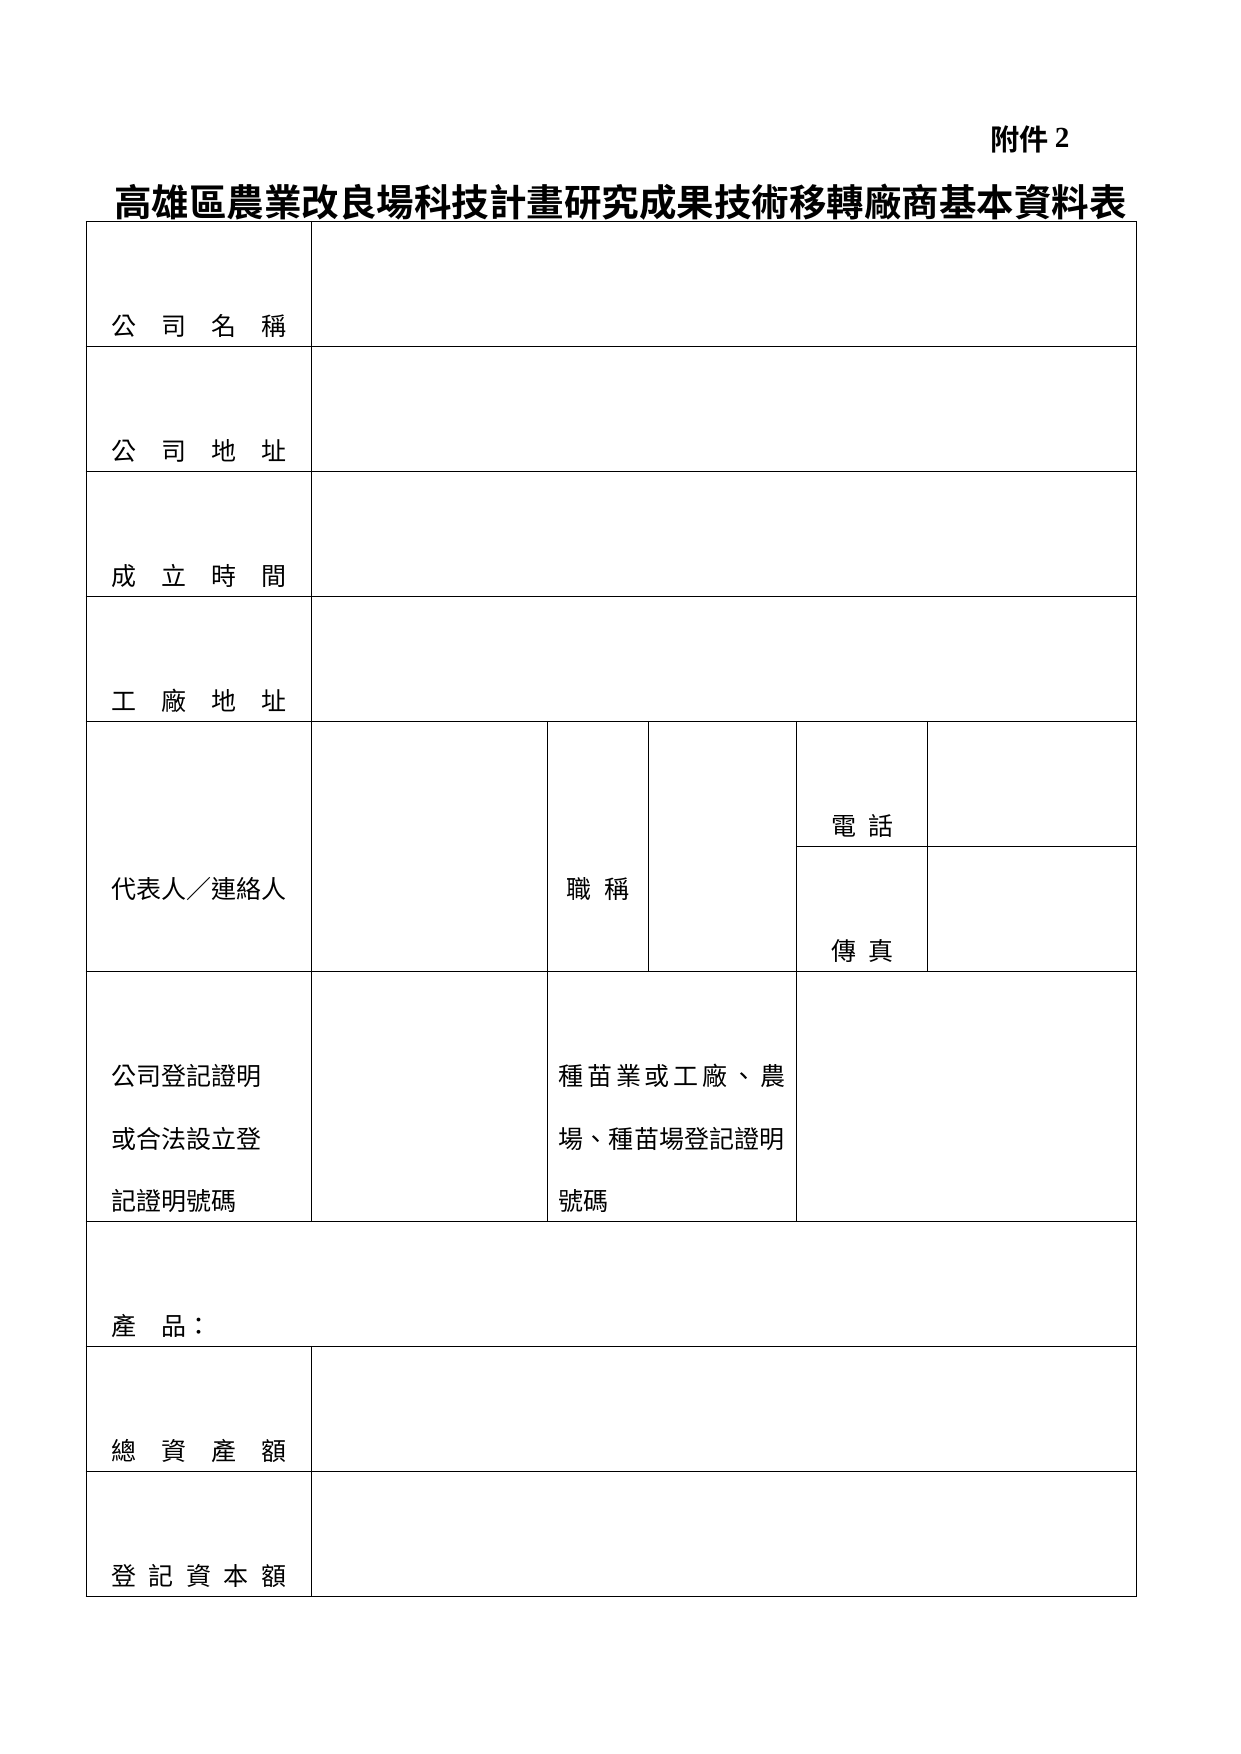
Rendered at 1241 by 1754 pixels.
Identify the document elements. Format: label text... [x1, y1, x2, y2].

table_cell 公 司 地 址 [87, 347, 311, 471]
table_header 公 司 名 稱 [87, 222, 311, 346]
table_cell 總 資 產 額 [87, 1347, 311, 1471]
table_cell [312, 597, 1136, 721]
table_cell [797, 972, 1136, 1221]
table_cell [312, 1472, 1136, 1596]
table_cell 代表人／連絡人 [87, 722, 311, 971]
table_cell [312, 347, 1136, 471]
table_cell 電 話 [797, 722, 927, 846]
table_cell 公司登記證明或合法設立登記證明號碼 [87, 972, 311, 1221]
table_cell 職 稱 [548, 722, 648, 971]
table_cell 登 記 資 本 額 [87, 1472, 311, 1596]
table_cell [312, 1347, 1136, 1471]
table_cell 傳 真 [797, 847, 927, 971]
text 附件2 [75, 96, 1165, 158]
table_cell [312, 472, 1136, 596]
table_header [312, 222, 1136, 346]
table_cell 工 廠 地 址 [87, 597, 311, 721]
text 高雄區農業改良場科技計畫研究成果技術移轉廠商基本資料表 [75, 158, 1165, 221]
table_cell 成 立 時 間 [87, 472, 311, 596]
table_cell 產 品： [87, 1222, 1136, 1346]
table_cell [928, 847, 1136, 971]
table_cell [312, 972, 547, 1221]
table_cell 種苗業或工廠、農場、種苗場登記證明號碼 [548, 972, 796, 1221]
table_cell [649, 722, 796, 971]
table_cell [928, 722, 1136, 846]
table_cell [312, 722, 547, 971]
